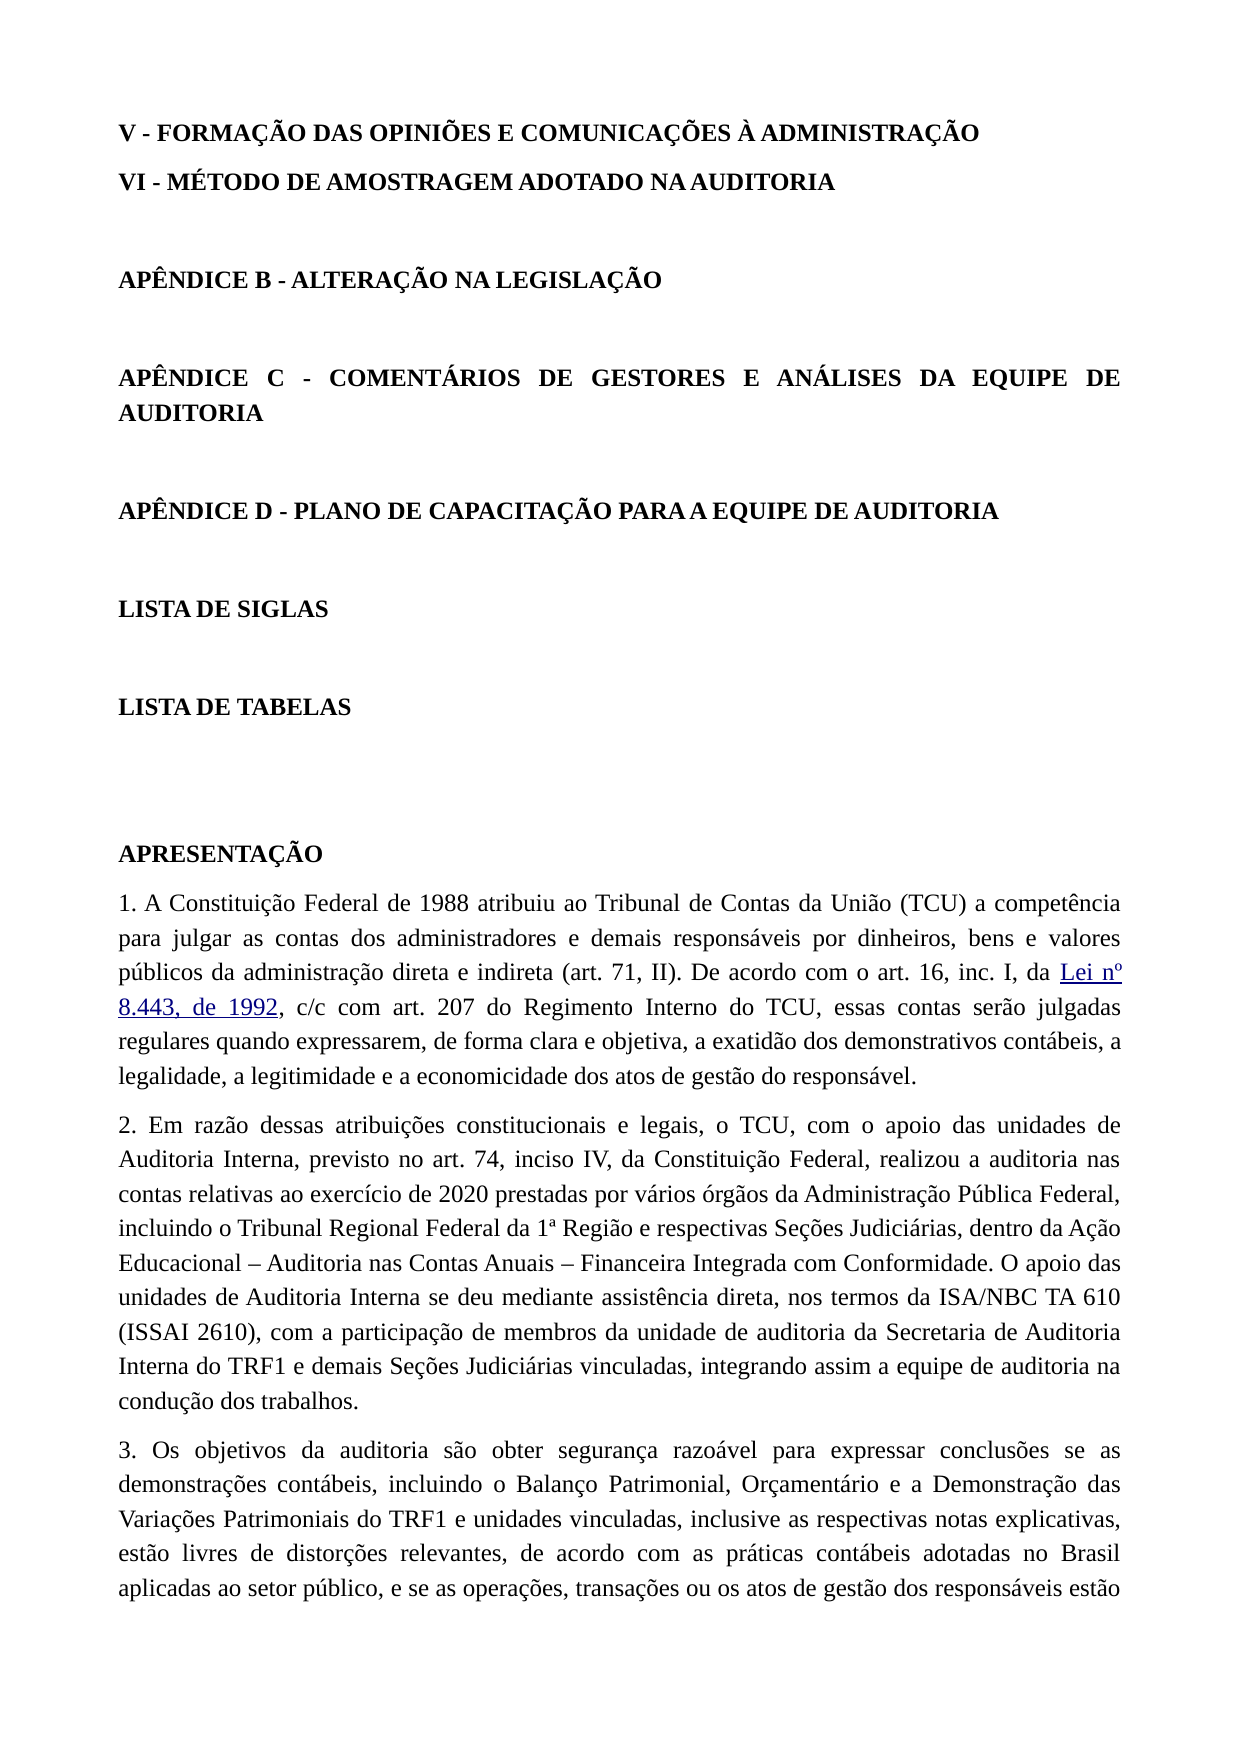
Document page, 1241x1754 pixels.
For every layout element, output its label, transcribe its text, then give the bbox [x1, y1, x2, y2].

text LISTA DE TABELAS [118, 692, 1122, 721]
text APÊNDICE C - COMENTÁRIOS DE GESTORES E ANÁLISES DA EQUIPE DE AUDITORIA [118, 363, 1122, 427]
text APRESENTAÇÃO [118, 839, 1122, 868]
text 3. Os objetivos da auditoria são obter segurança razoável para expressar conclusões se as demonstrações contábeis, incluindo o Balanço Patrimonial, Orçamentário e a Demonstração das Variações Patrimoniais do TRF1 e unidades vinculadas, inclusive as respectivas notas explicativas, estão livres de distorções relevantes, de acordo com as práticas contábeis adotadas no Brasil aplicadas ao setor público, e se as operações, transações ou os atos de gestão dos responsáveis estão [118, 1435, 1122, 1602]
text 2. Em razão dessas atribuições constitucionais e legais, o TCU, com o apoio das unidades de Auditoria Interna, previsto no art. 74, inciso IV, da Constituição Federal, realizou a auditoria nas contas relativas ao exercício de 2020 prestadas por vários órgãos da Administração Pública Federal, incluindo o Tribunal Regional Federal da 1ª Região e respectivas Seções Judiciárias, dentro da Ação Educacional – Auditoria nas Contas Anuais – Financeira Integrada com Conformidade. O apoio das unidades de Auditoria Interna se deu mediante assistência direta, nos termos da ISA/NBC TA 610 (ISSAI 2610), com a participação de membros da unidade de auditoria da Secretaria de Auditoria Interna do TRF1 e demais Seções Judiciárias vinculadas, integrando assim a equipe de auditoria na condução dos trabalhos. [118, 1110, 1122, 1414]
text VI - MÉTODO DE AMOSTRAGEM ADOTADO NA AUDITORIA [118, 167, 1122, 196]
text APÊNDICE D - PLANO DE CAPACITAÇÃO PARA A EQUIPE DE AUDITORIA [118, 496, 1122, 525]
text APÊNDICE B - ALTERAÇÃO NA LEGISLAÇÃO [118, 265, 1122, 294]
text LISTA DE SIGLAS [118, 594, 1122, 623]
text 1. A Constituição Federal de 1988 atribuiu ao Tribunal de Contas da União (TCU) a competência para julgar as contas dos administradores e demais responsáveis por dinheiros, bens e valores públicos da administração direta e indireta (art. 71, II). De acordo com o art. 16, inc. I, da Lei nº 8.443, de 1992, c/c com art. 207 do Regimento Interno do TCU, essas contas serão julgadas regulares quando expressarem, de forma clara e objetiva, a exatidão dos demonstrativos contábeis, a legalidade, a legitimidade e a economicidade dos atos de gestão do responsável. [118, 888, 1122, 1090]
text V - FORMAÇÃO DAS OPINIÕES E COMUNICAÇÕES À ADMINISTRAÇÃO [118, 118, 1122, 147]
